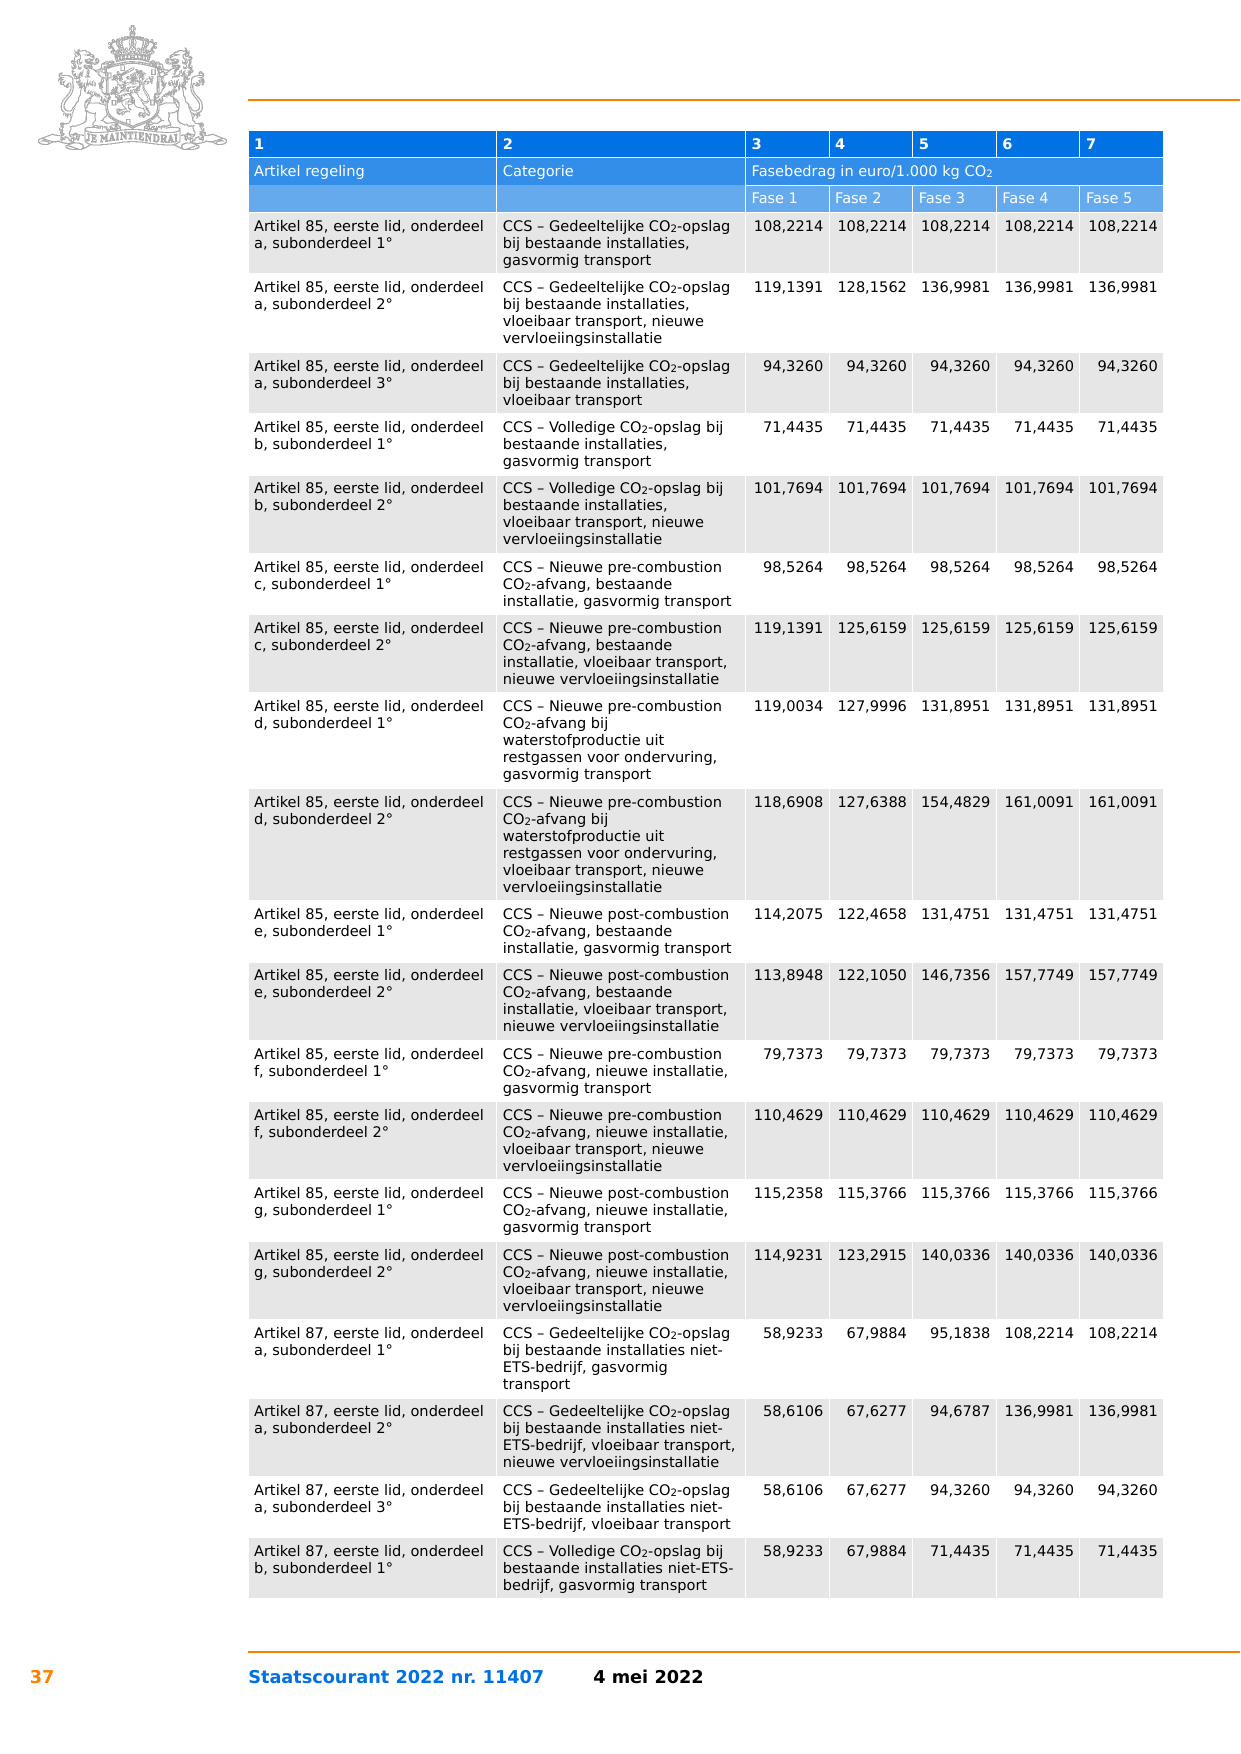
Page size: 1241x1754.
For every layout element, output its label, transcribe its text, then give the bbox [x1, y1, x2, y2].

table_cell 114,9231 [746, 1242, 829, 1319]
table_cell 98,5264 [830, 554, 912, 614]
table_cell 161,0091 [1080, 789, 1163, 900]
table_cell 118,6908 [746, 789, 829, 900]
table_cell 136,9981 [913, 275, 996, 352]
table_cell 136,9981 [1080, 275, 1163, 352]
table_cell Artikel 87, eerste lid, onderdeel a, subonderdeel 1° [249, 1320, 496, 1397]
table_header 6 [997, 131, 1079, 157]
table_cell Artikel 87, eerste lid, onderdeel b, subonderdeel 1° [249, 1538, 496, 1598]
table_cell Fase 4 [997, 186, 1079, 212]
table_cell 131,8951 [913, 694, 996, 788]
table_cell CCS – Nieuwe pre-combustion CO2-afvang bij waterstofproductie uit restgassen voor ondervuring, vloeibaar transport, nieuwe vervloeiingsinstallatie [497, 789, 745, 900]
table_cell Fase 2 [830, 186, 912, 212]
table_cell 94,3260 [746, 353, 829, 413]
table_cell CCS – Nieuwe post-combustion CO2-afvang, nieuwe installatie, vloeibaar transport, nieuwe vervloeiingsinstallatie [497, 1242, 745, 1319]
table_cell 115,3766 [1080, 1181, 1163, 1241]
table_cell Artikel 85, eerste lid, onderdeel d, subonderdeel 1° [249, 694, 496, 788]
table_cell 115,3766 [913, 1181, 996, 1241]
table_cell 161,0091 [997, 789, 1079, 900]
table_cell 108,2214 [746, 213, 829, 273]
table_cell 94,3260 [997, 353, 1079, 413]
table_cell 125,6159 [830, 615, 912, 692]
table_cell 71,4435 [1080, 1538, 1163, 1598]
table_cell 67,6277 [830, 1399, 912, 1476]
table_cell 108,2214 [997, 1320, 1079, 1397]
table_cell 146,7356 [913, 963, 996, 1040]
table_cell 71,4435 [913, 1538, 996, 1598]
table_cell 98,5264 [997, 554, 1079, 614]
table_cell CCS – Gedeeltelijke CO2-opslag bij bestaande installaties niet-ETS-bedrijf, vloeibaar transport [497, 1477, 745, 1537]
table_cell CCS – Nieuwe pre-combustion CO2-afvang, nieuwe installatie, vloeibaar transport, nieuwe vervloeiingsinstallatie [497, 1102, 745, 1179]
table_cell 125,6159 [913, 615, 996, 692]
table_cell 67,9884 [830, 1538, 912, 1598]
table_cell Fase 1 [746, 186, 829, 212]
table_cell 122,1050 [830, 963, 912, 1040]
table_cell CCS – Nieuwe pre-combustion CO2-afvang, bestaande installatie, gasvormig transport [497, 554, 745, 614]
table_cell CCS – Volledige CO2-opslag bij bestaande installaties niet-ETS-bedrijf, gasvormig transport [497, 1538, 745, 1598]
table_cell 154,4829 [913, 789, 996, 900]
table_cell 71,4435 [1080, 414, 1163, 474]
table_cell 71,4435 [830, 414, 912, 474]
table_cell 79,7373 [830, 1041, 912, 1101]
table_cell 67,6277 [830, 1477, 912, 1537]
table_cell Categorie [497, 158, 745, 185]
table_cell 131,8951 [997, 694, 1079, 788]
table_cell Artikel 85, eerste lid, onderdeel f, subonderdeel 2° [249, 1102, 496, 1179]
table_cell 110,4629 [997, 1102, 1079, 1179]
table_cell 125,6159 [1080, 615, 1163, 692]
table_cell Artikel 85, eerste lid, onderdeel e, subonderdeel 2° [249, 963, 496, 1040]
table_cell 110,4629 [746, 1102, 829, 1179]
table_cell Artikel 87, eerste lid, onderdeel a, subonderdeel 3° [249, 1477, 496, 1537]
table_cell Artikel 85, eerste lid, onderdeel a, subonderdeel 2° [249, 275, 496, 352]
table_cell 101,7694 [746, 476, 829, 553]
table_cell 98,5264 [913, 554, 996, 614]
table_cell 101,7694 [997, 476, 1079, 553]
table_cell 136,9981 [997, 1399, 1079, 1476]
table_cell 140,0336 [997, 1242, 1079, 1319]
table_cell 71,4435 [997, 1538, 1079, 1598]
table_cell 71,4435 [913, 414, 996, 474]
table_cell Artikel 85, eerste lid, onderdeel b, subonderdeel 1° [249, 414, 496, 474]
table_cell 94,3260 [1080, 1477, 1163, 1537]
table_header 3 [746, 131, 829, 157]
table_cell 94,3260 [913, 1477, 996, 1537]
table_cell 98,5264 [746, 554, 829, 614]
table_header 5 [913, 131, 996, 157]
table_cell 115,3766 [997, 1181, 1079, 1241]
table_cell CCS – Nieuwe post-combustion CO2-afvang, bestaande installatie, gasvormig transport [497, 901, 745, 961]
table_cell 157,7749 [1080, 963, 1163, 1040]
table_cell 101,7694 [1080, 476, 1163, 553]
table_cell CCS – Gedeeltelijke CO2-opslag bij bestaande installaties niet-ETS-bedrijf, gasvormig transport [497, 1320, 745, 1397]
table_cell Artikel 85, eerste lid, onderdeel g, subonderdeel 2° [249, 1242, 496, 1319]
table_cell 136,9981 [997, 275, 1079, 352]
table_cell Artikel 85, eerste lid, onderdeel c, subonderdeel 1° [249, 554, 496, 614]
table_cell 79,7373 [746, 1041, 829, 1101]
table_cell Artikel 87, eerste lid, onderdeel a, subonderdeel 2° [249, 1399, 496, 1476]
table_cell 115,2358 [746, 1181, 829, 1241]
table_cell 79,7373 [997, 1041, 1079, 1101]
table_cell 119,1391 [746, 275, 829, 352]
table_cell 101,7694 [913, 476, 996, 553]
table_cell 113,8948 [746, 963, 829, 1040]
table_cell 122,4658 [830, 901, 912, 961]
table_cell CCS – Nieuwe pre-combustion CO2-afvang, bestaande installatie, vloeibaar transport, nieuwe vervloeiingsinstallatie [497, 615, 745, 692]
table_cell Artikel 85, eerste lid, onderdeel b, subonderdeel 2° [249, 476, 496, 553]
table_cell 119,0034 [746, 694, 829, 788]
table_cell 94,3260 [1080, 353, 1163, 413]
table_cell 71,4435 [746, 414, 829, 474]
table_cell 157,7749 [997, 963, 1079, 1040]
table_header 1 [249, 131, 496, 157]
table_cell 94,3260 [997, 1477, 1079, 1537]
table_cell 58,6106 [746, 1477, 829, 1537]
table_cell 110,4629 [913, 1102, 996, 1179]
table_cell 108,2214 [1080, 1320, 1163, 1397]
table_cell 128,1562 [830, 275, 912, 352]
table_cell CCS – Volledige CO2-opslag bij bestaande installaties, vloeibaar transport, nieuwe vervloeiingsinstallatie [497, 476, 745, 553]
table_cell Artikel 85, eerste lid, onderdeel a, subonderdeel 1° [249, 213, 496, 273]
table_cell 94,3260 [830, 353, 912, 413]
table_cell 58,9233 [746, 1320, 829, 1397]
table_cell 71,4435 [997, 414, 1079, 474]
table_cell Artikel 85, eerste lid, onderdeel e, subonderdeel 1° [249, 901, 496, 961]
table_cell 110,4629 [1080, 1102, 1163, 1179]
table_cell CCS – Nieuwe post-combustion CO2-afvang, nieuwe installatie, gasvormig transport [497, 1181, 745, 1241]
table_cell Artikel 85, eerste lid, onderdeel d, subonderdeel 2° [249, 789, 496, 900]
table_cell 98,5264 [1080, 554, 1163, 614]
table_cell 119,1391 [746, 615, 829, 692]
table_cell 140,0336 [913, 1242, 996, 1319]
table_cell 115,3766 [830, 1181, 912, 1241]
table_cell 140,0336 [1080, 1242, 1163, 1319]
table_cell 131,8951 [1080, 694, 1163, 788]
table_header 2 [497, 131, 745, 157]
table_cell 131,4751 [997, 901, 1079, 961]
table_cell 101,7694 [830, 476, 912, 553]
table_cell 108,2214 [1080, 213, 1163, 273]
table_cell 108,2214 [997, 213, 1079, 273]
table_header 4 [830, 131, 912, 157]
table_cell CCS – Nieuwe pre-combustion CO2-afvang bij waterstofproductie uit restgassen voor ondervuring, gasvormig transport [497, 694, 745, 788]
table_cell 127,6388 [830, 789, 912, 900]
table_cell Artikel 85, eerste lid, onderdeel c, subonderdeel 2° [249, 615, 496, 692]
table_cell 67,9884 [830, 1320, 912, 1397]
table_cell CCS – Nieuwe pre-combustion CO2-afvang, nieuwe installatie, gasvormig transport [497, 1041, 745, 1101]
table_cell CCS – Gedeeltelijke CO2-opslag bij bestaande installaties, vloeibaar transport [497, 353, 745, 413]
table_cell 94,6787 [913, 1399, 996, 1476]
table_cell CCS – Volledige CO2-opslag bij bestaande installaties, gasvormig transport [497, 414, 745, 474]
table_cell 110,4629 [830, 1102, 912, 1179]
table_cell 79,7373 [1080, 1041, 1163, 1101]
table_cell 108,2214 [830, 213, 912, 273]
table_cell Artikel 85, eerste lid, onderdeel a, subonderdeel 3° [249, 353, 496, 413]
table_cell 79,7373 [913, 1041, 996, 1101]
table_cell Fasebedrag in euro/1.000 kg CO2 [746, 158, 1163, 185]
table_cell 136,9981 [1080, 1399, 1163, 1476]
table_cell Fase 3 [913, 186, 996, 212]
table_cell 131,4751 [1080, 901, 1163, 961]
picture [38, 25, 227, 150]
table_cell 127,9996 [830, 694, 912, 788]
table_cell Fase 5 [1080, 186, 1163, 212]
table_cell CCS – Gedeeltelijke CO2-opslag bij bestaande installaties, gasvormig transport [497, 213, 745, 273]
table_cell 131,4751 [913, 901, 996, 961]
table_cell 58,6106 [746, 1399, 829, 1476]
table_cell Artikel regeling [249, 158, 496, 185]
table_cell CCS – Gedeeltelijke CO2-opslag bij bestaande installaties, vloeibaar transport, nieuwe vervloeiingsinstallatie [497, 275, 745, 352]
table_cell 114,2075 [746, 901, 829, 961]
table_cell 125,6159 [997, 615, 1079, 692]
table_cell Artikel 85, eerste lid, onderdeel g, subonderdeel 1° [249, 1181, 496, 1241]
table_cell 108,2214 [913, 213, 996, 273]
table_cell Artikel 85, eerste lid, onderdeel f, subonderdeel 1° [249, 1041, 496, 1101]
table_cell CCS – Nieuwe post-combustion CO2-afvang, bestaande installatie, vloeibaar transport, nieuwe vervloeiingsinstallatie [497, 963, 745, 1040]
table_cell CCS – Gedeeltelijke CO2-opslag bij bestaande installaties niet-ETS-bedrijf, vloeibaar transport, nieuwe vervloeiingsinstallatie [497, 1399, 745, 1476]
table_cell 123,2915 [830, 1242, 912, 1319]
table_cell 95,1838 [913, 1320, 996, 1397]
table_cell 94,3260 [913, 353, 996, 413]
table_cell 58,9233 [746, 1538, 829, 1598]
table_header 7 [1080, 131, 1163, 157]
